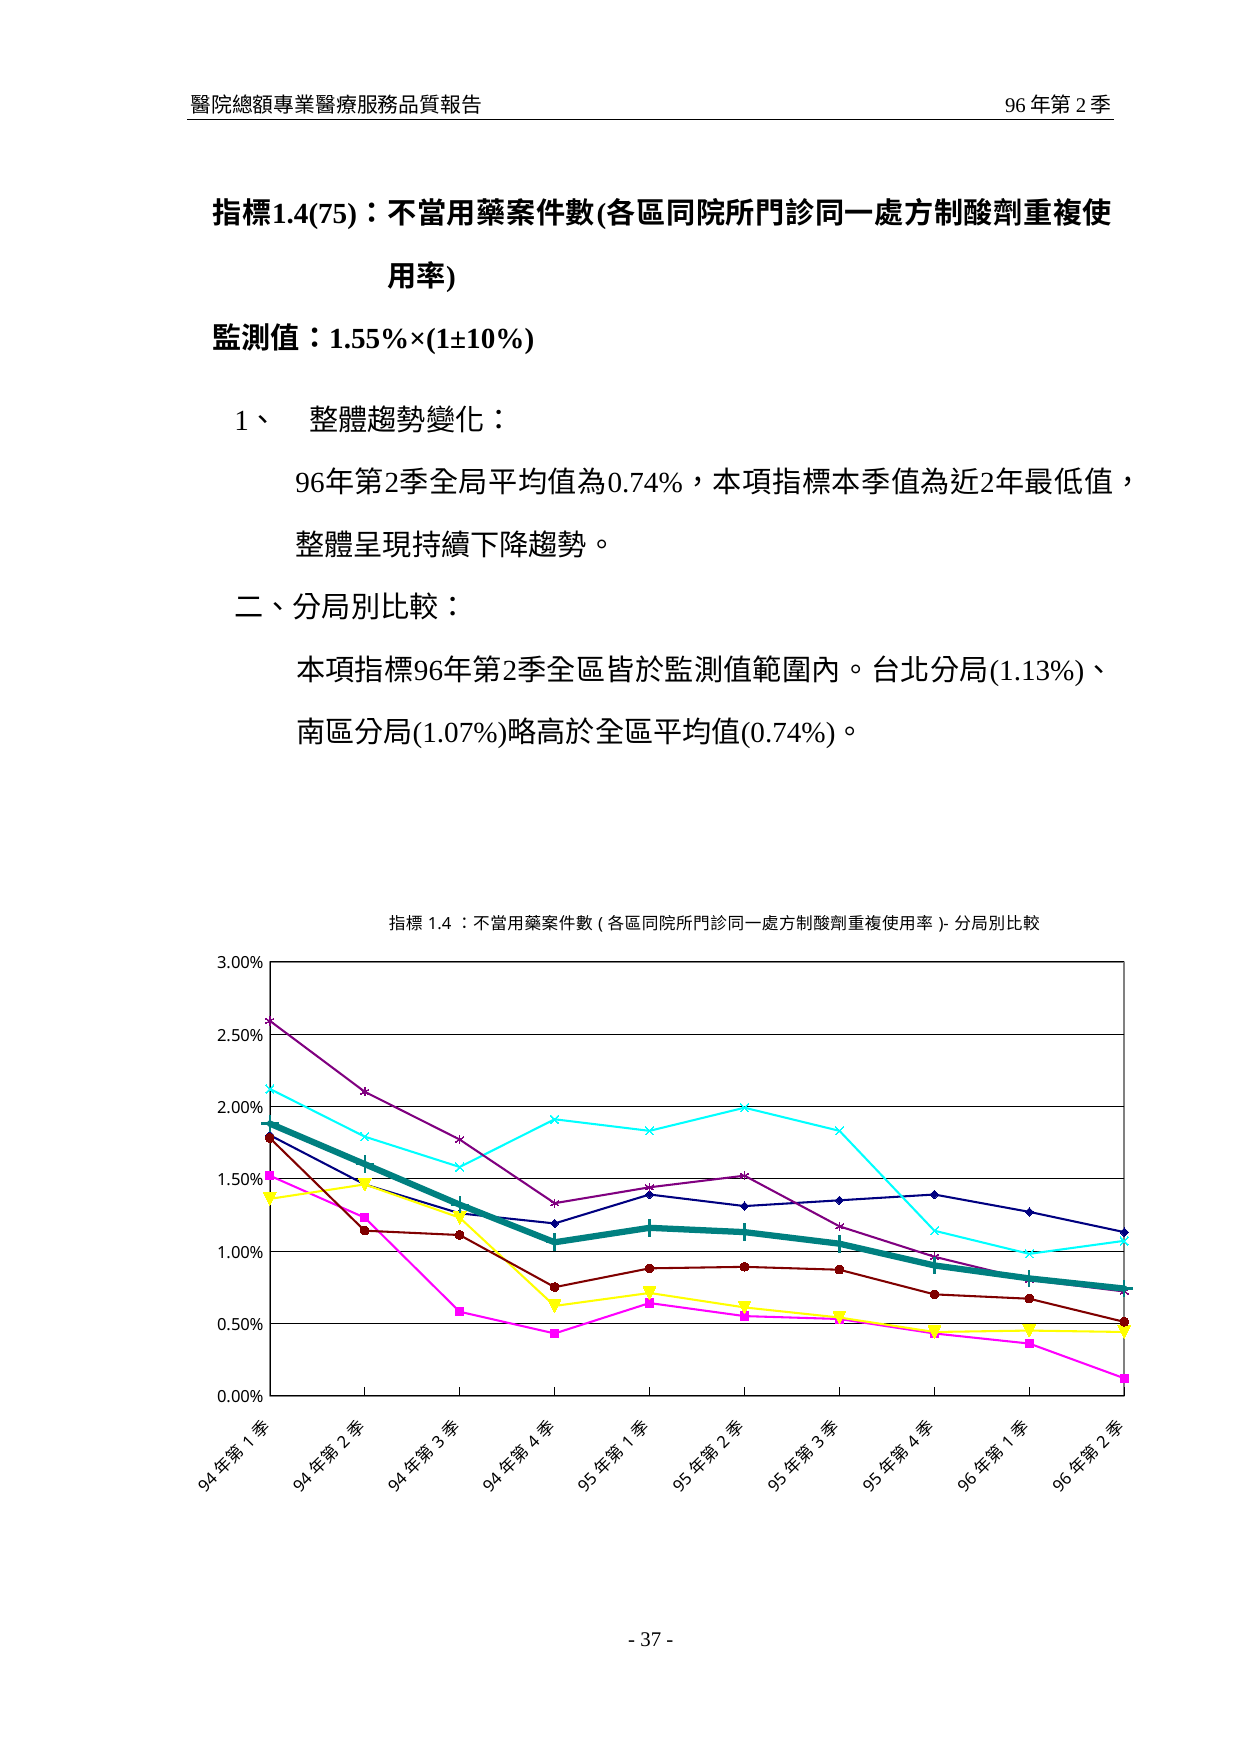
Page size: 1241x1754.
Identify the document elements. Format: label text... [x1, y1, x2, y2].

text 指標1.4(75)：不當用藥案件數(各區同院所門診同一處方制酸劑重複使用率) [212, 169, 1114, 294]
text 本項指標96年第2季全區皆於監測值範圍內。台北分局(1.13%)、南區分局(1.07%)略高於全區平均值(0.74%)。 [296, 626, 1114, 751]
text 96年第2季全局平均值為0.74%，本項指標本季值為近2年最低值，整體呈現持續下降趨勢。 [295, 438, 1114, 563]
text 二、分局別比較： [234, 563, 1114, 626]
text 監測值：1.55%×(1±10%) [212, 294, 1114, 357]
list 整體趨勢變化： [234, 376, 1114, 438]
